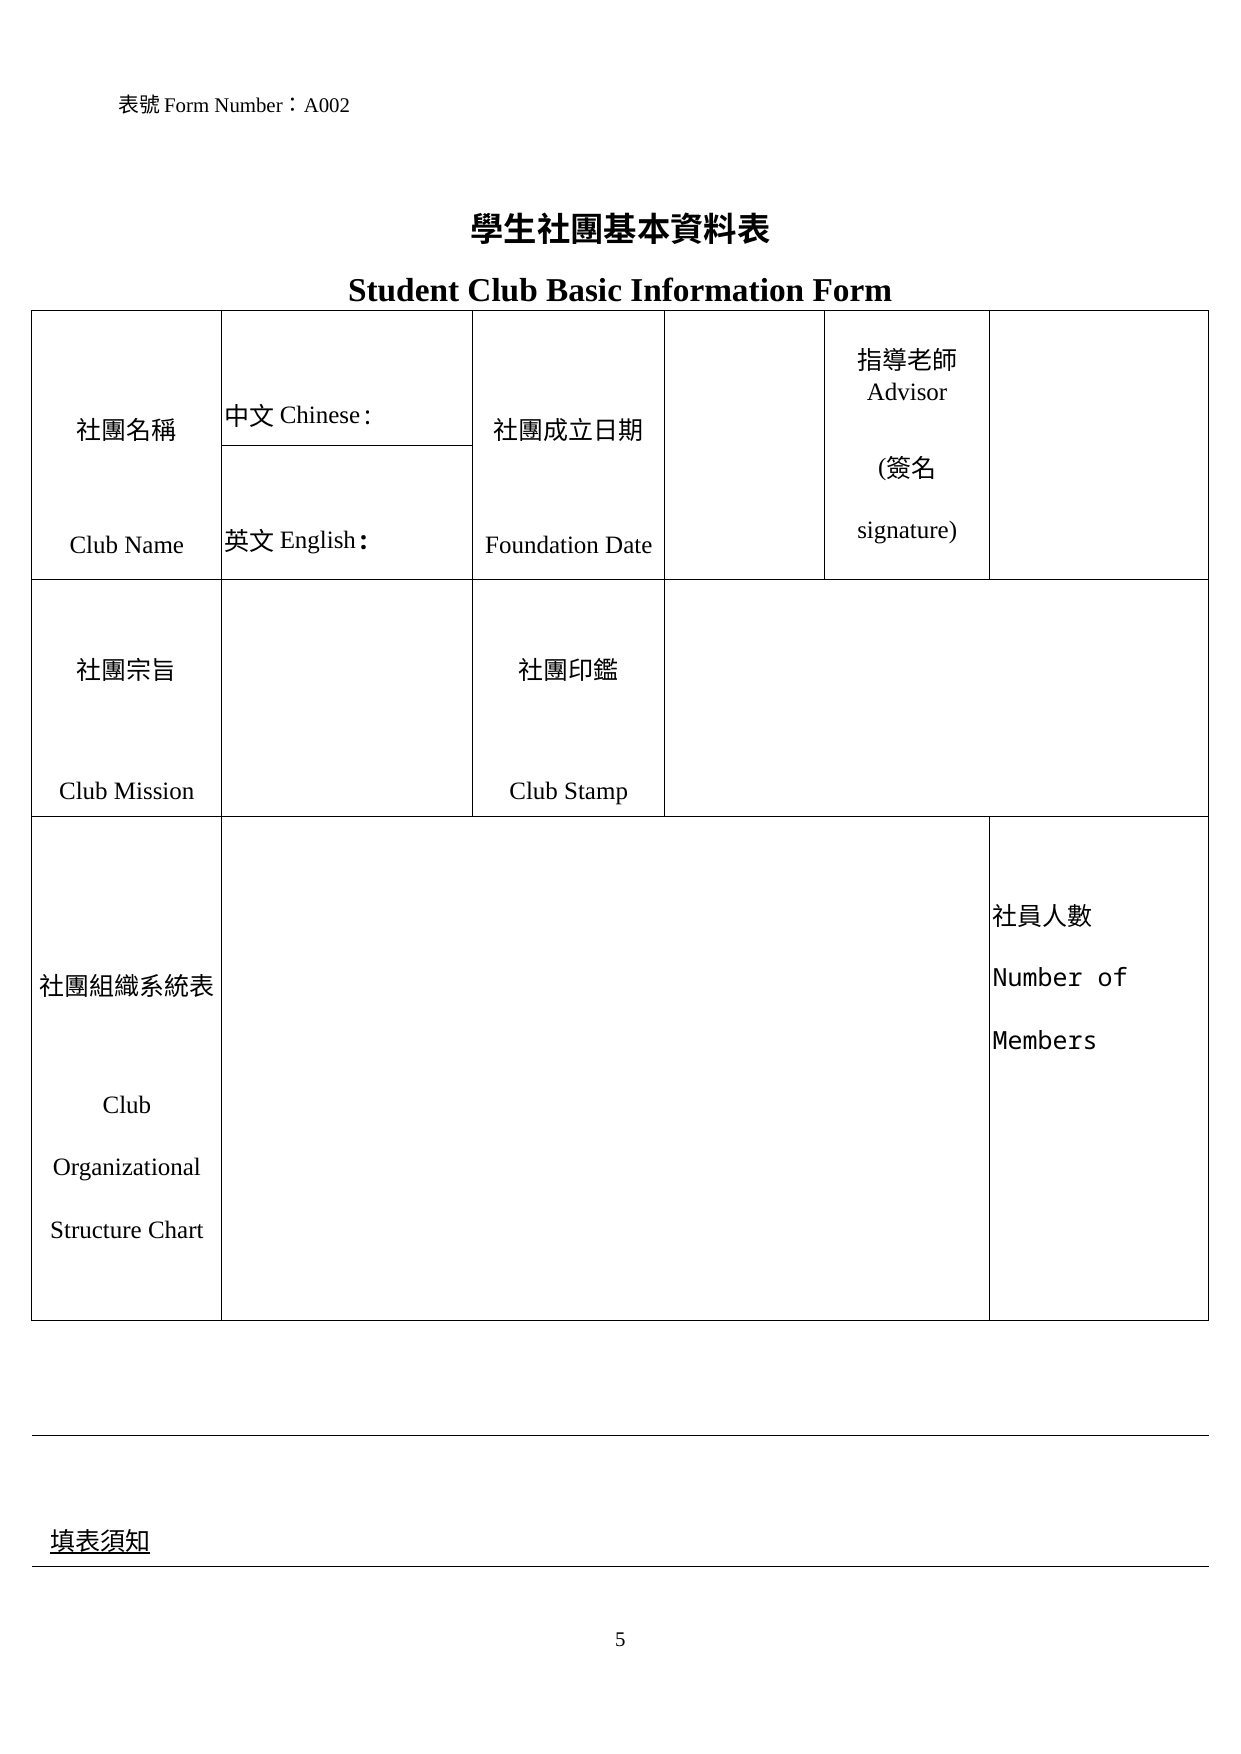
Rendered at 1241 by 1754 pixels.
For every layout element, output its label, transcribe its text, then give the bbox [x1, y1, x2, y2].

table_header 社團成立日期 Foundation Date [473, 311, 664, 579]
table_cell 社團宗旨 Club Mission [32, 580, 221, 816]
table_cell 社團組織系統表 Club Organizational Structure Chart [32, 817, 221, 1320]
table_header 社團名稱 Club Name [32, 311, 221, 579]
text Student Club Basic Information Form [118, 248, 1122, 310]
table_cell 填表須知 社團名稱英文部分請務必填寫，可至課外組查閱。Please make sure to fill in the English name of the club, which can be checked at the extracurricular office. 簽認欄務請社團指導老師親筆簽名。Signature section must be signed by the club advisor personally. 社團印鑑應妥善保管，作為請領經費之依據。The club seal should be securely kept as the basis for fund disbursement. [32, 1436, 1208, 1566]
table_header [990, 311, 1208, 579]
table_header 指導老師Advisor (簽名signature) [825, 311, 989, 579]
table_cell 社團印鑑 Club Stamp [473, 580, 664, 816]
table_cell 社員人數 Number of Members [990, 817, 1208, 1320]
table_header [665, 311, 824, 579]
text 學生社團基本資料表 [118, 185, 1122, 248]
table_cell 英文English: [222, 446, 472, 579]
table_cell [32, 1321, 1208, 1435]
table_cell [665, 580, 1208, 816]
table_cell [222, 580, 472, 816]
table_cell [222, 817, 989, 1320]
table_header 中文Chinese: [222, 311, 472, 445]
